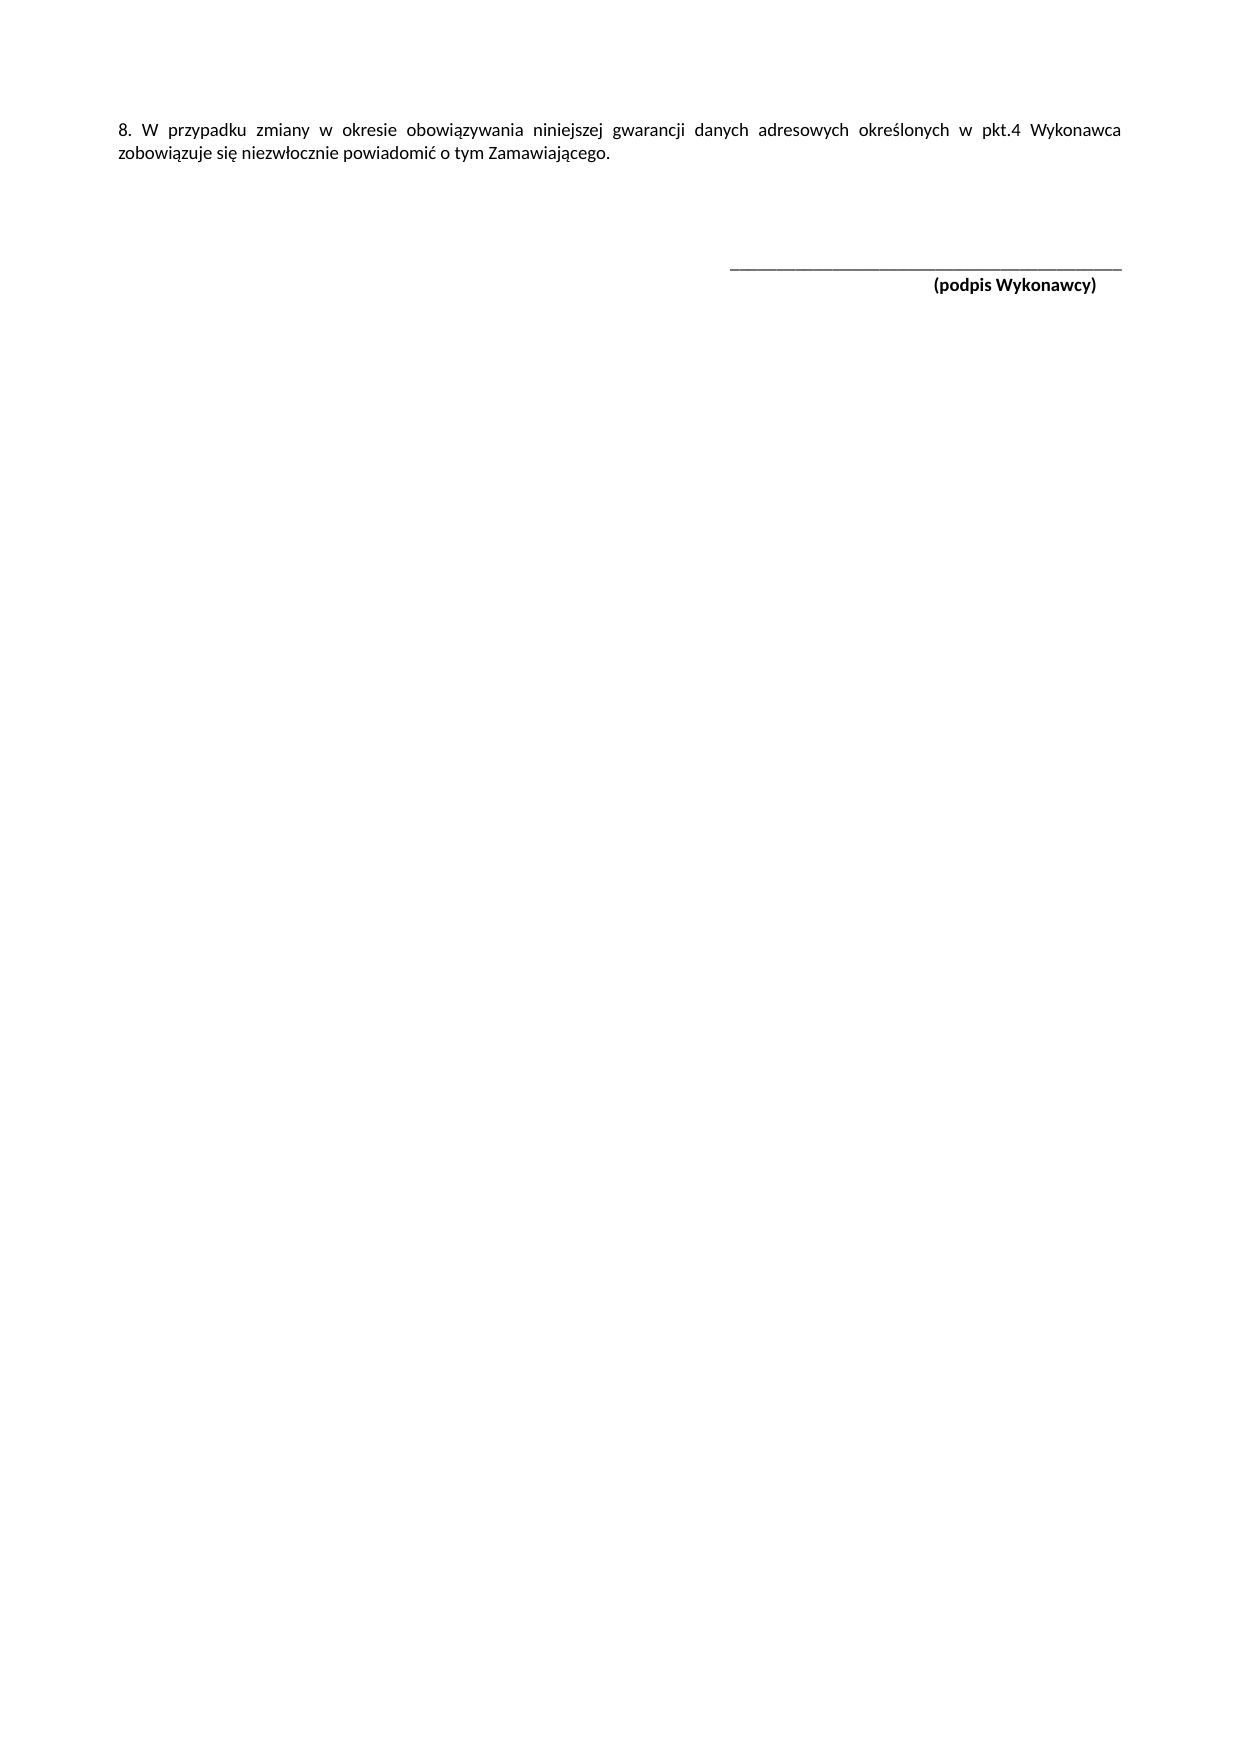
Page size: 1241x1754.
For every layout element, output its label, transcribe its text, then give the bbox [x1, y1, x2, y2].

text 8. W przypadku zmiany w okresie obowiązywania niniejszej gwarancji danych adresowych określonych w pkt.4 Wykonawca zobowiązuje się niezwłocznie powiadomić o tym Zamawiającego. [118, 118, 1122, 164]
text __________________________________________ [118, 228, 1122, 273]
text (podpis Wykonawcy) [118, 273, 1097, 296]
